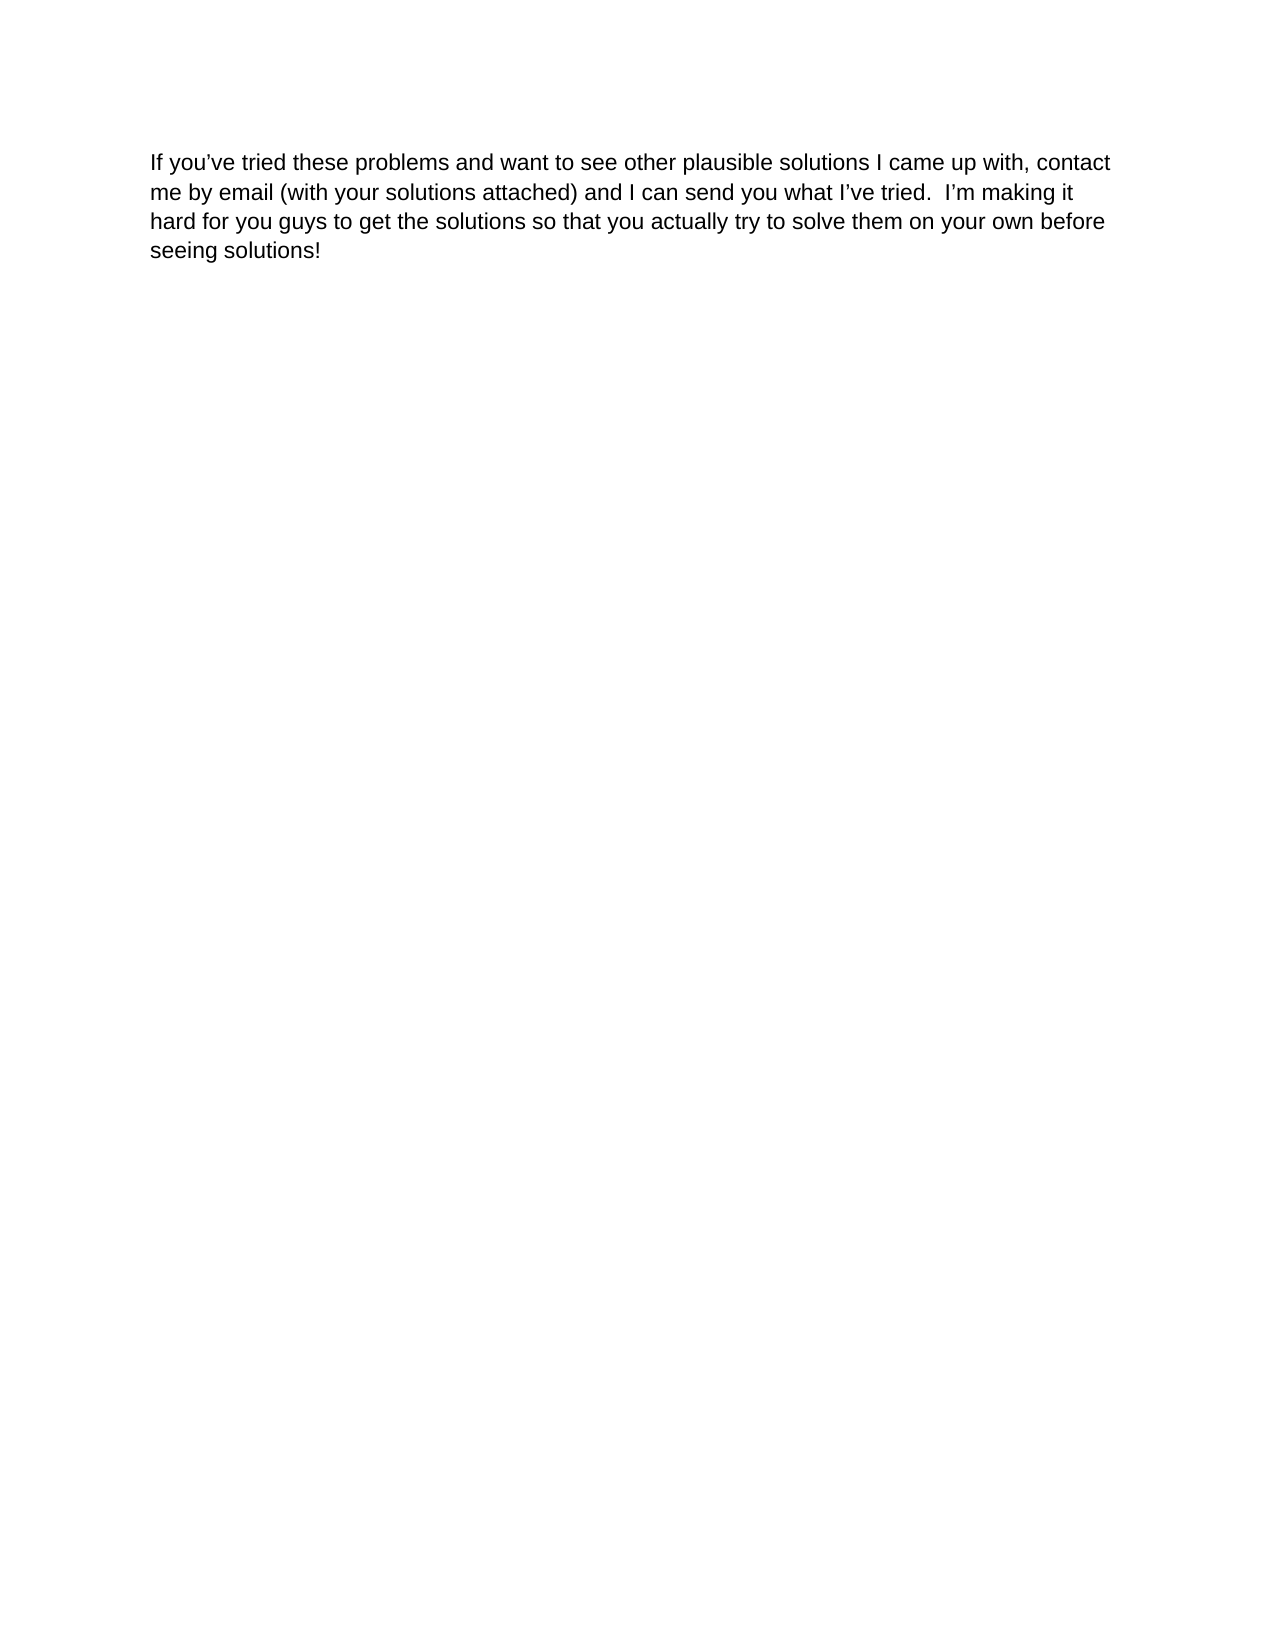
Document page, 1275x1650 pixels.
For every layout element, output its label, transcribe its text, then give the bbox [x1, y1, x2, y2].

text If you’ve tried these problems and want to see other plausible solutions I came up with, contact me by email (with your solutions attached) and I can send you what I’ve tried. I’m making it hard for you guys to get the solutions so that you actually try to solve them on your own before seeing solutions! [150, 150, 1125, 264]
